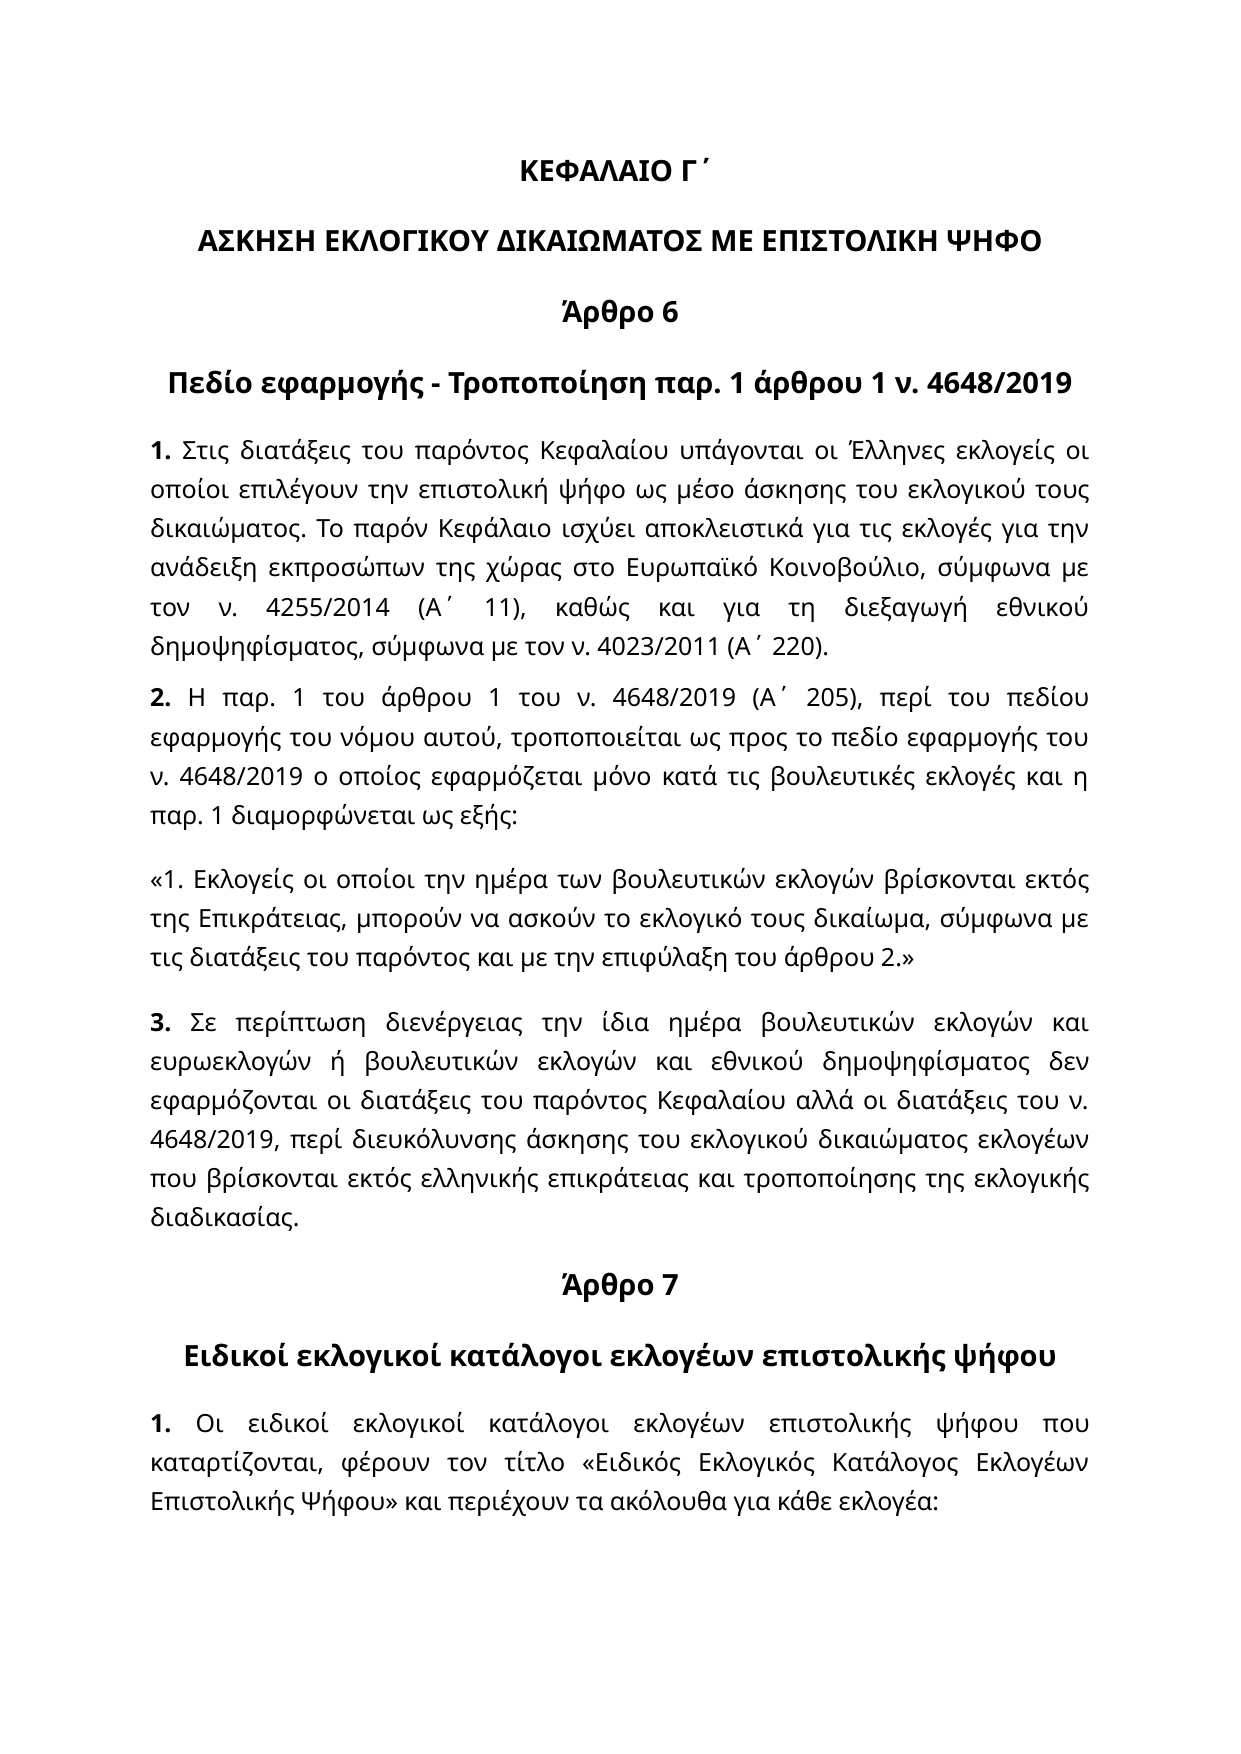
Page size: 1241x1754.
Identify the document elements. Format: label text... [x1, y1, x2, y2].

subtitle ΑΣΚΗΣΗ ΕΚΛΟΓΙΚΟΥ ΔΙΚΑΙΩΜΑΤΟΣ ΜΕ ΕΠΙΣΤΟΛΙΚΗ ΨΗΦΟ [150, 221, 1090, 260]
subtitle Άρθρο 6 [150, 291, 1090, 331]
text 1. Στις διατάξεις του παρόντος Κεφαλαίου υπάγονται οι Έλληνες εκλογείς οι οποίοι επιλέγουν την επιστολική ψήφο ως μέσο άσκησης του εκλογικού τους δικαιώματος. Το παρόν Κεφάλαιο ισχύει αποκλειστικά για τις εκλογές για την ανάδειξη εκπροσώπων της χώρας στο Ευρωπαϊκό Κοινοβούλιο, σύμφωνα με τον ν. 4255/2014 (Α΄ 11), καθώς και για τη διεξαγωγή εθνικού δημοψηφίσματος, σύμφωνα με τον ν. 4023/2011 (Α΄ 220). [150, 432, 1090, 662]
text «1. Εκλογείς οι οποίοι την ημέρα των βουλευτικών εκλογών βρίσκονται εκτός της Επικράτειας, μπορούν να ασκούν το εκλογικό τους δικαίωμα, σύμφωνα με τις διατάξεις του παρόντος και με την επιφύλαξη του άρθρου 2.» [150, 862, 1090, 974]
subtitle ΚΕΦΑΛΑΙΟ Γ΄ [150, 150, 1090, 190]
text 3. Σε περίπτωση διενέργειας την ίδια ημέρα βουλευτικών εκλογών και ευρωεκλογών ή βουλευτικών εκλογών και εθνικού δημοψηφίσματος δεν εφαρμόζονται οι διατάξεις του παρόντος Κεφαλαίου αλλά οι διατάξεις του ν. 4648/2019, περί διευκόλυνσης άσκησης του εκλογικού δικαιώματος εκλογέων που βρίσκονται εκτός ελληνικής επικράτειας και τροποποίησης της εκλογικής διαδικασίας. [150, 1004, 1090, 1234]
subtitle Ειδικοί εκλογικοί κατάλογοι εκλογέων επιστολικής ψήφου [150, 1335, 1090, 1374]
subtitle Πεδίο εφαρμογής - Τροποποίηση παρ. 1 άρθρου 1 ν. 4648/2019 [150, 362, 1090, 402]
subtitle Άρθρο 7 [150, 1264, 1090, 1304]
text 1. Οι ειδικοί εκλογικοί κατάλογοι εκλογέων επιστολικής ψήφου που καταρτίζονται, φέρουν τον τίτλο «Ειδικός Εκλογικός Κατάλογος Εκλογέων Επιστολικής Ψήφου» και περιέχουν τα ακόλουθα για κάθε εκλογέα: [150, 1405, 1090, 1518]
text 2. Η παρ. 1 του άρθρου 1 του ν. 4648/2019 (Α΄ 205), περί του πεδίου εφαρμογής του νόμου αυτού, τροποποιείται ως προς το πεδίο εφαρμογής του ν. 4648/2019 ο οποίος εφαρμόζεται μόνο κατά τις βουλευτικές εκλογές και η παρ. 1 διαμορφώνεται ως εξής: [150, 680, 1090, 832]
